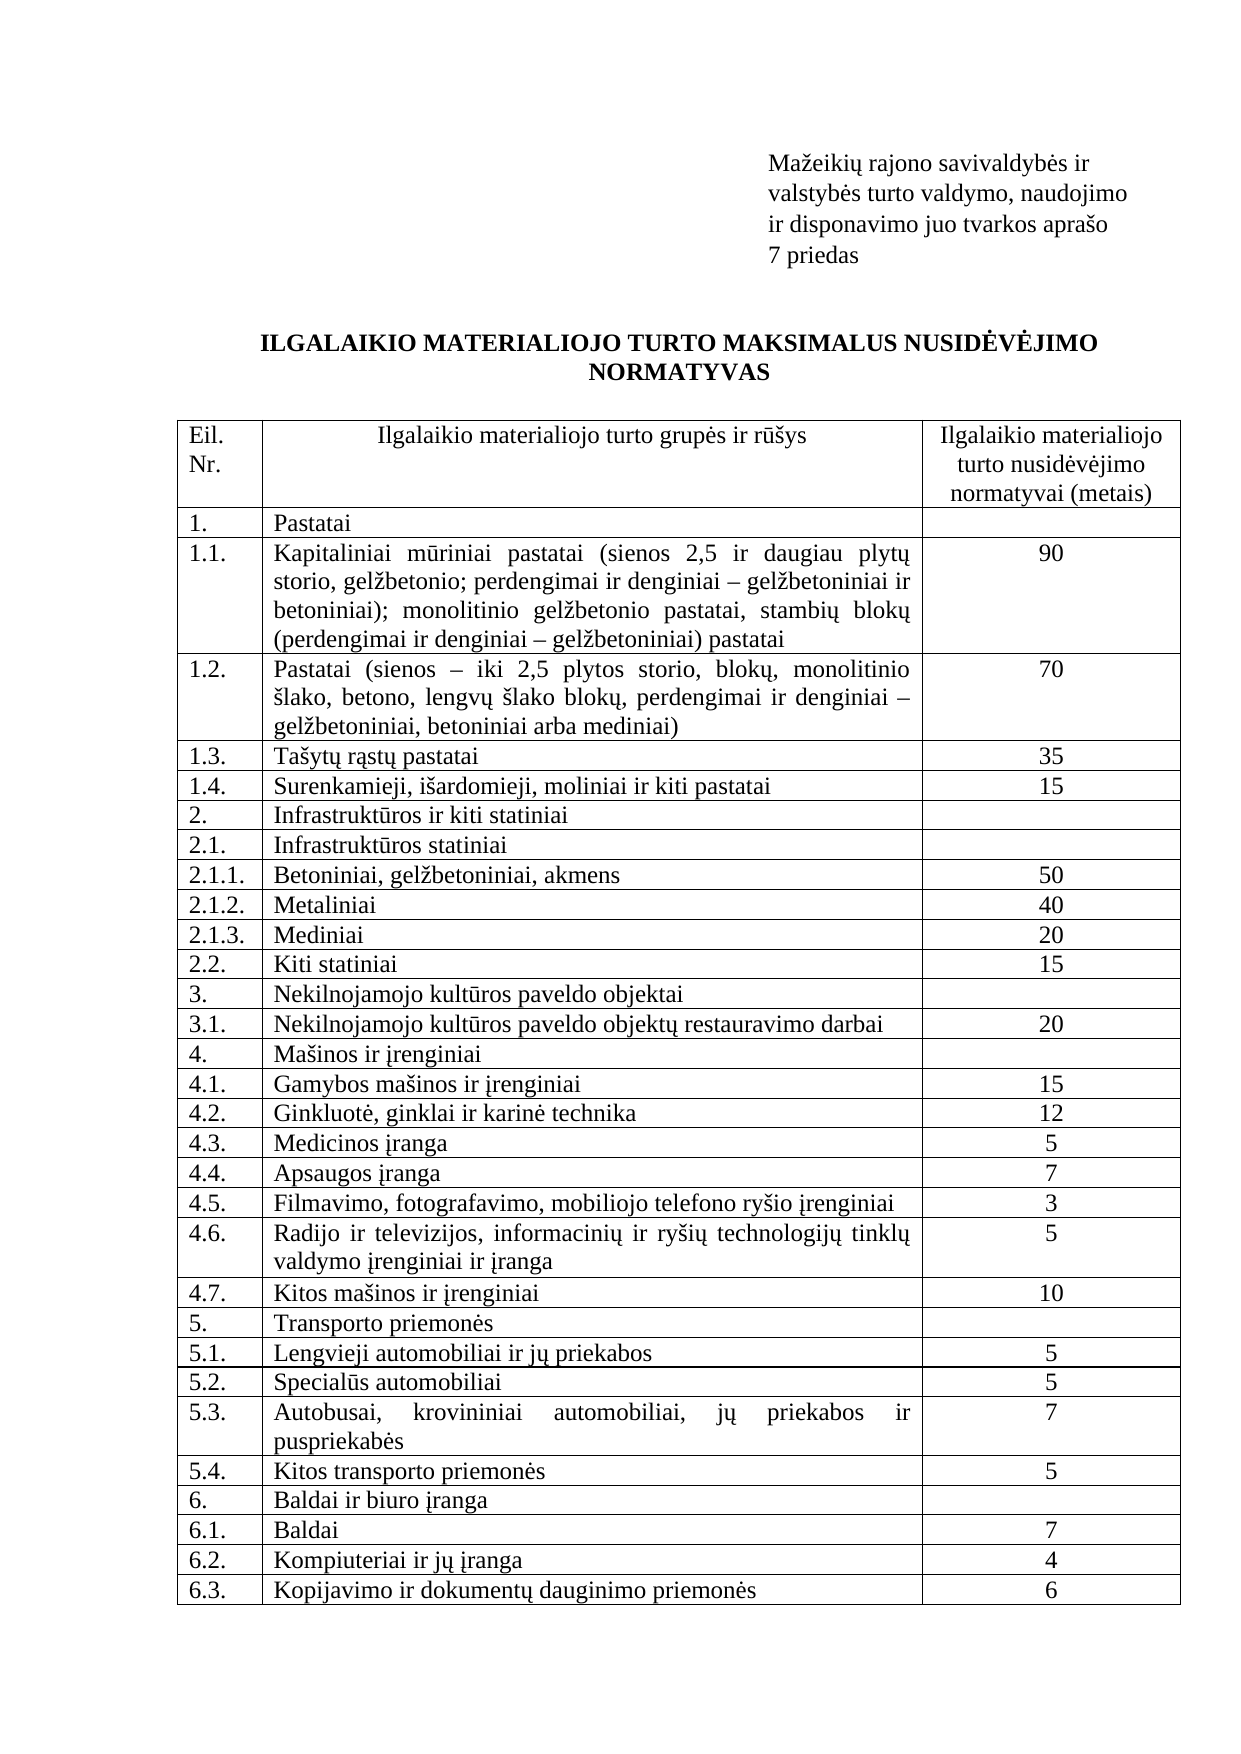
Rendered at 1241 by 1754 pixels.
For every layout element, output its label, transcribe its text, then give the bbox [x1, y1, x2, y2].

table_cell Transporto priemonės [263, 1308, 922, 1337]
table_cell 5 [923, 1218, 1180, 1277]
table_cell Nekilnojamojo kultūros paveldo objektų restauravimo darbai [263, 1009, 922, 1038]
table_cell 3. [178, 979, 262, 1008]
table_cell 4.4. [178, 1158, 262, 1187]
table_cell 4.1. [178, 1069, 262, 1097]
table_cell Apsaugos įranga [263, 1158, 922, 1187]
table_cell 35 [923, 741, 1180, 770]
table_cell 1. [178, 508, 262, 537]
table_cell Nekilnojamojo kultūros paveldo objektai [263, 979, 922, 1008]
table_cell 20 [923, 920, 1180, 948]
table_cell 3.1. [178, 1009, 262, 1038]
text ir disponavimo juo tvarkos aprašo [177, 209, 1181, 238]
table_cell 4.5. [178, 1188, 262, 1217]
table_cell 2.1.1. [178, 860, 262, 889]
table_cell 5. [178, 1308, 262, 1337]
table_cell [923, 508, 1180, 537]
table_cell 5.3. [178, 1397, 262, 1455]
table_cell Kompiuteriai ir jų įranga [263, 1545, 922, 1574]
table_header Ilgalaikio materialiojo turto grupės ir rūšys [263, 421, 922, 507]
table_cell 2.1.2. [178, 890, 262, 919]
table_cell 5 [923, 1128, 1180, 1157]
table_cell 4.2. [178, 1099, 262, 1127]
table_cell Specialūs automobiliai [263, 1368, 922, 1396]
table_header Ilgalaikio materialiojo turto nusidėvėjimo normatyvai (metais) [923, 421, 1180, 507]
table_cell Surenkamieji, išardomieji, moliniai ir kiti pastatai [263, 771, 922, 799]
table_cell 4.7. [178, 1278, 262, 1307]
table_cell 1.2. [178, 654, 262, 740]
table_cell Kapitaliniai mūriniai pastatai (sienos 2,5 ir daugiau plytų storio, gelžbetonio; perdengimai ir denginiai – gelžbetoniniai ir betoniniai); monolitinio gelžbetonio pastatai, stambių blokų (perdengimai ir denginiai – gelžbetoniniai) pastatai [263, 538, 922, 653]
table_cell Mašinos ir įrenginiai [263, 1039, 922, 1068]
table_cell 4. [178, 1039, 262, 1068]
table_cell Kopijavimo ir dokumentų dauginimo priemonės [263, 1575, 922, 1604]
table_cell Pastatai (sienos – iki 2,5 plytos storio, blokų, monolitinio šlako, betono, lengvų šlako blokų, perdengimai ir denginiai – gelžbetoniniai, betoniniai arba mediniai) [263, 654, 922, 740]
table_cell 4.6. [178, 1218, 262, 1277]
table_cell Autobusai, krovininiai automobiliai, jų priekabos ir puspriekabės [263, 1397, 922, 1455]
table_cell 1.3. [178, 741, 262, 770]
table_cell 90 [923, 538, 1180, 653]
table_cell 15 [923, 771, 1180, 799]
table_cell 10 [923, 1278, 1180, 1307]
table_cell [923, 801, 1180, 829]
table_cell Metaliniai [263, 890, 922, 919]
table_cell Mediniai [263, 920, 922, 948]
table_cell 2.2. [178, 950, 262, 978]
table_cell [923, 1308, 1180, 1337]
table_cell 20 [923, 1009, 1180, 1038]
text Mažeikių rajono savivaldybės ir [177, 148, 1181, 176]
table_cell 6.1. [178, 1515, 262, 1544]
table_cell 7 [923, 1397, 1180, 1455]
table_cell 5 [923, 1368, 1180, 1396]
table_cell 5.2. [178, 1368, 262, 1396]
table_cell Radijo ir televizijos, informacinių ir ryšių technologijų tinklų valdymo įrenginiai ir įranga [263, 1218, 922, 1277]
table_cell 15 [923, 1069, 1180, 1097]
table_cell Gamybos mašinos ir įrenginiai [263, 1069, 922, 1097]
table_cell [923, 1486, 1180, 1514]
table_cell [923, 830, 1180, 859]
table_cell 3 [923, 1188, 1180, 1217]
table_cell Kitos mašinos ir įrenginiai [263, 1278, 922, 1307]
table_cell 12 [923, 1099, 1180, 1127]
table_cell Betoniniai, gelžbetoniniai, akmens [263, 860, 922, 889]
table_header Eil. Nr. [178, 421, 262, 507]
table_cell Medicinos įranga [263, 1128, 922, 1157]
table_cell 2.1.3. [178, 920, 262, 948]
table_cell [923, 1039, 1180, 1068]
table_cell 7 [923, 1515, 1180, 1544]
table_cell 2. [178, 801, 262, 829]
table_cell 6. [178, 1486, 262, 1514]
table_cell 1.4. [178, 771, 262, 799]
table_cell 1.1. [178, 538, 262, 653]
table_cell 6.3. [178, 1575, 262, 1604]
table_cell 6 [923, 1575, 1180, 1604]
table_cell 4.3. [178, 1128, 262, 1157]
table_cell Kiti statiniai [263, 950, 922, 978]
table_cell 50 [923, 860, 1180, 889]
table_cell 5 [923, 1338, 1180, 1366]
table_cell [923, 979, 1180, 1008]
table_cell Filmavimo, fotografavimo, mobiliojo telefono ryšio įrenginiai [263, 1188, 922, 1217]
table_cell Infrastruktūros ir kiti statiniai [263, 801, 922, 829]
table_cell Ginkluotė, ginklai ir karinė technika [263, 1099, 922, 1127]
text valstybės turto valdymo, naudojimo [177, 178, 1181, 207]
table_cell Baldai ir biuro įranga [263, 1486, 922, 1514]
table_cell 40 [923, 890, 1180, 919]
text 7 priedas [177, 240, 1181, 268]
table_cell Lengvieji automobiliai ir jų priekabos [263, 1338, 922, 1366]
table_cell 5.4. [178, 1456, 262, 1484]
table_cell 4 [923, 1545, 1180, 1574]
table_cell 70 [923, 654, 1180, 740]
table_cell 5 [923, 1456, 1180, 1484]
table_cell Pastatai [263, 508, 922, 537]
table_cell Tašytų rąstų pastatai [263, 741, 922, 770]
table_cell 2.1. [178, 830, 262, 859]
table_cell 7 [923, 1158, 1180, 1187]
text ILGALAIKIO MATERIALIOJO TURTO MAKSIMALUS NUSIDĖVĖJIMO NORMATYVAS [177, 328, 1181, 386]
table_cell Baldai [263, 1515, 922, 1544]
table_cell 5.1. [178, 1338, 262, 1366]
table_cell 6.2. [178, 1545, 262, 1574]
table_cell Kitos transporto priemonės [263, 1456, 922, 1484]
table_cell Infrastruktūros statiniai [263, 830, 922, 859]
table_cell 15 [923, 950, 1180, 978]
